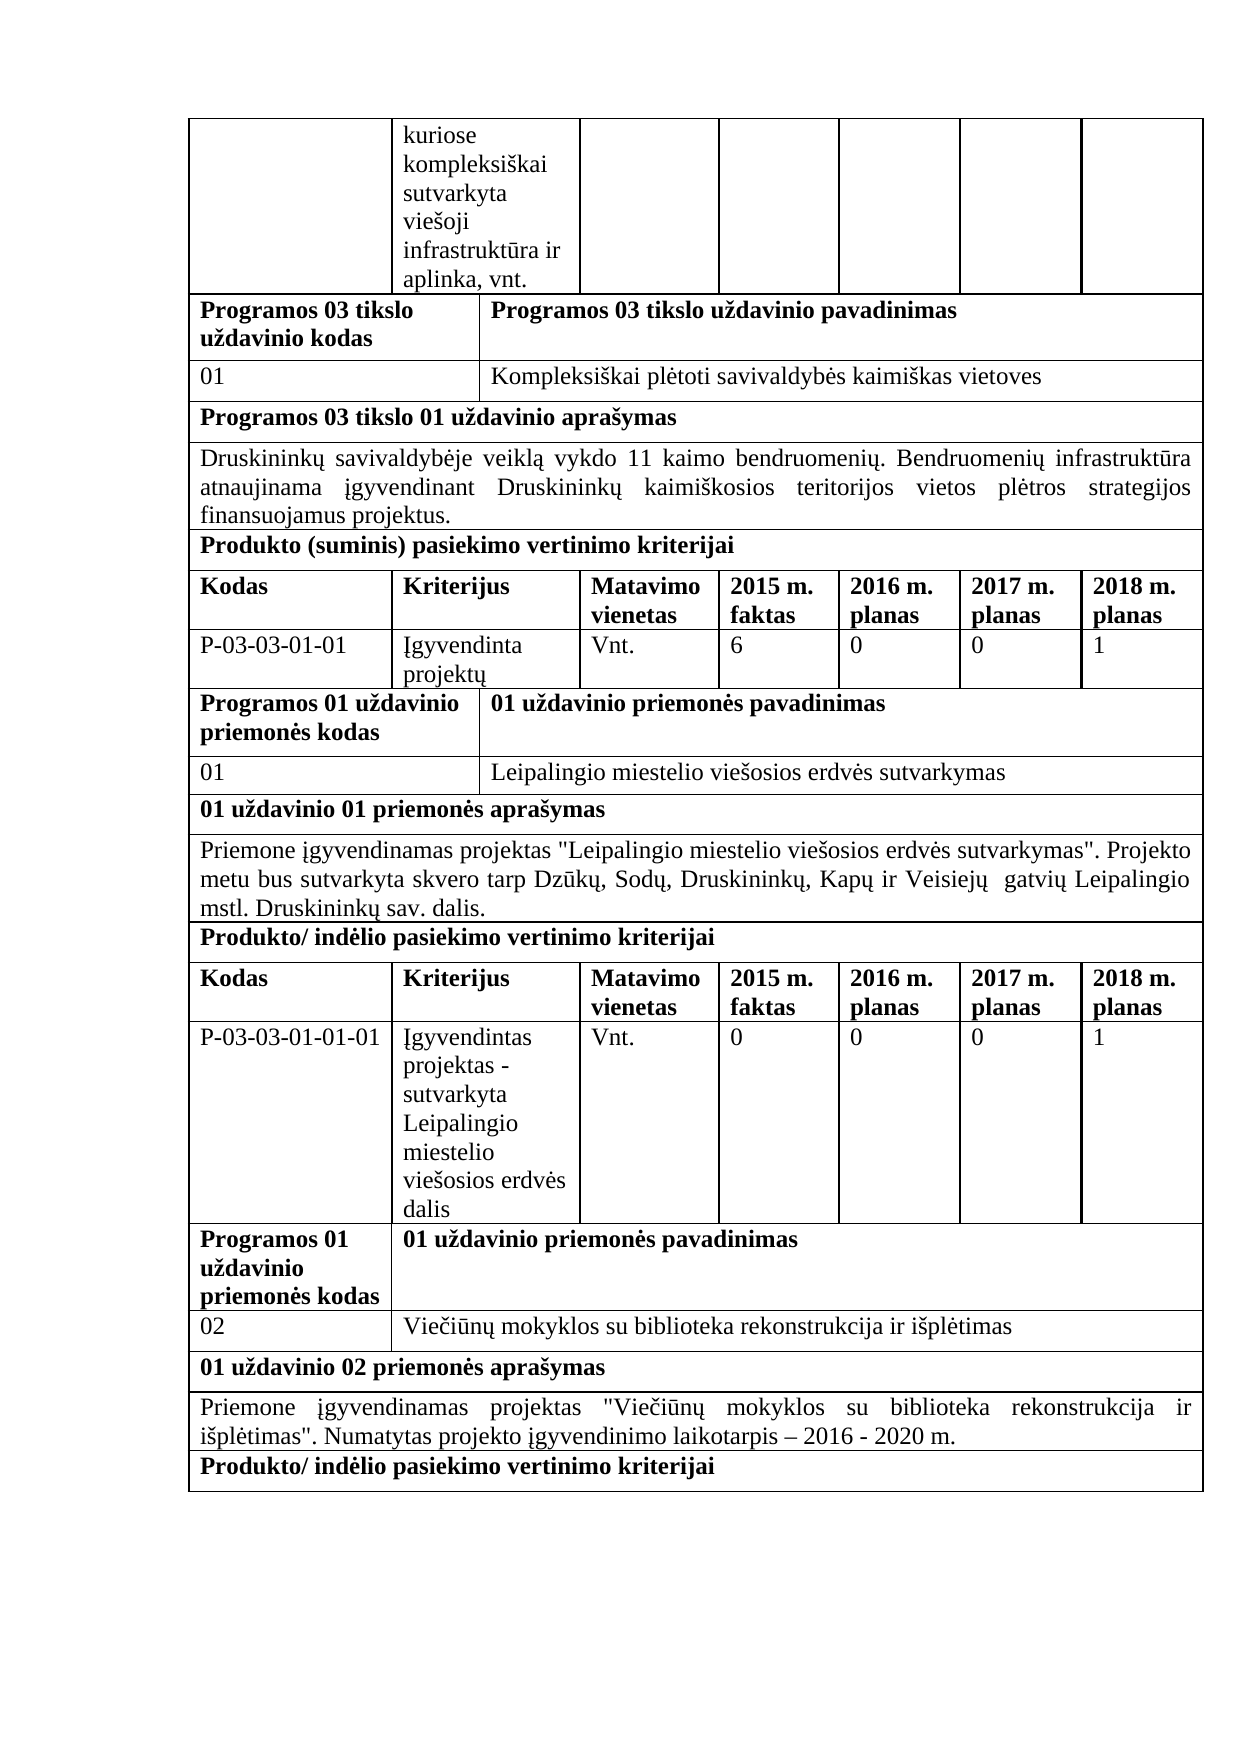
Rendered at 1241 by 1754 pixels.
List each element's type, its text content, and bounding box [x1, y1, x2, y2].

table_cell 2016 m. planas [840, 571, 959, 629]
table_cell Priemone įgyvendinamas projektas "Leipalingio miestelio viešosios erdvės sutvarkymas". Projekto metu bus sutvarkyta skvero tarp Dzūkų, Sodų, Druskininkų, Kapų ir Veisiejų gatvių Leipalingio mstl. Druskininkų sav. dalis. [190, 835, 1202, 921]
table_cell Kodas [190, 963, 391, 1021]
table_cell 2018 m. planas [1083, 963, 1202, 1021]
table_cell P-03-03-01-01-01 [190, 1022, 391, 1223]
table_cell Produkto/ indėlio pasiekimo vertinimo kriterijai [190, 923, 1202, 962]
table_cell [190, 119, 391, 293]
table_cell Programos 03 tikslo uždavinio kodas [190, 295, 479, 360]
table_cell 2017 m. planas [961, 963, 1080, 1021]
table_cell Vnt. [581, 630, 718, 687]
table_cell Produkto (suminis) pasiekimo vertinimo kriterijai [190, 530, 1202, 570]
table_cell P-03-03-01-01 [190, 630, 391, 687]
table_cell 0 [961, 1022, 1080, 1223]
table_cell [581, 119, 718, 293]
table_cell kuriose kompleksiškai sutvarkyta viešoji infrastruktūra ir aplinka, vnt. [393, 119, 579, 293]
table_cell 2015 m. faktas [720, 571, 838, 629]
table_cell 2016 m. planas [840, 963, 959, 1021]
table_cell 0 [961, 630, 1080, 687]
table_cell Produkto/ indėlio pasiekimo vertinimo kriterijai [190, 1451, 1202, 1491]
table_cell Programos 03 tikslo uždavinio pavadinimas [480, 295, 1202, 360]
table_cell 1 [1083, 1022, 1202, 1223]
table_cell 1 [1083, 630, 1202, 687]
table_cell 2018 m. planas [1083, 571, 1202, 629]
table_cell 01 uždavinio 02 priemonės aprašymas [190, 1352, 1202, 1391]
table_cell 0 [840, 630, 959, 687]
table_cell Įgyvendinta projektų [393, 630, 579, 687]
table_cell Matavimo vienetas [581, 571, 718, 629]
table_cell Įgyvendintas projektas - sutvarkyta Leipalingio miestelio viešosios erdvės dalis [393, 1022, 579, 1223]
table_cell Matavimo vienetas [581, 963, 718, 1021]
table_cell Druskininkų savivaldybėje veiklą vykdo 11 kaimo bendruomenių. Bendruomenių infrastruktūra atnaujinama įgyvendinant Druskininkų kaimiškosios teritorijos vietos plėtros strategijos finansuojamus projektus. [190, 443, 1202, 529]
table_cell Viečiūnų mokyklos su biblioteka rekonstrukcija ir išplėtimas [392, 1311, 1202, 1351]
table_cell 02 [190, 1311, 391, 1351]
table_cell 01 [190, 757, 479, 793]
table_cell 01 uždavinio 01 priemonės aprašymas [190, 795, 1202, 834]
table_cell Vnt. [581, 1022, 718, 1223]
table_cell [961, 119, 1080, 293]
table_cell 01 uždavinio priemonės pavadinimas [392, 1224, 1202, 1310]
table_cell Kriterijus [393, 963, 579, 1021]
table_cell 0 [720, 1022, 838, 1223]
table_cell 6 [720, 630, 838, 687]
table_cell 01 uždavinio priemonės pavadinimas [480, 689, 1202, 756]
table_cell Kodas [190, 571, 391, 629]
table_cell 0 [840, 1022, 959, 1223]
table_cell Kompleksiškai plėtoti savivaldybės kaimiškas vietoves [480, 361, 1202, 401]
table_cell [720, 119, 838, 293]
table_cell [1083, 119, 1202, 293]
table_cell [840, 119, 959, 293]
table_cell 01 [190, 361, 479, 401]
table_cell Programos 03 tikslo 01 uždavinio aprašymas [190, 402, 1202, 442]
table_cell Kriterijus [393, 571, 579, 629]
table_cell Priemone įgyvendinamas projektas "Viečiūnų mokyklos su biblioteka rekonstrukcija ir išplėtimas". Numatytas projekto įgyvendinimo laikotarpis – 2016 - 2020 m. [190, 1393, 1202, 1450]
table_cell Programos 01 uždavinio priemonės kodas [190, 1224, 391, 1310]
table_cell Leipalingio miestelio viešosios erdvės sutvarkymas [480, 757, 1202, 793]
table_cell 2017 m. planas [961, 571, 1080, 629]
table_cell Programos 01 uždavinio priemonės kodas [190, 689, 479, 756]
table_cell 2015 m. faktas [720, 963, 838, 1021]
